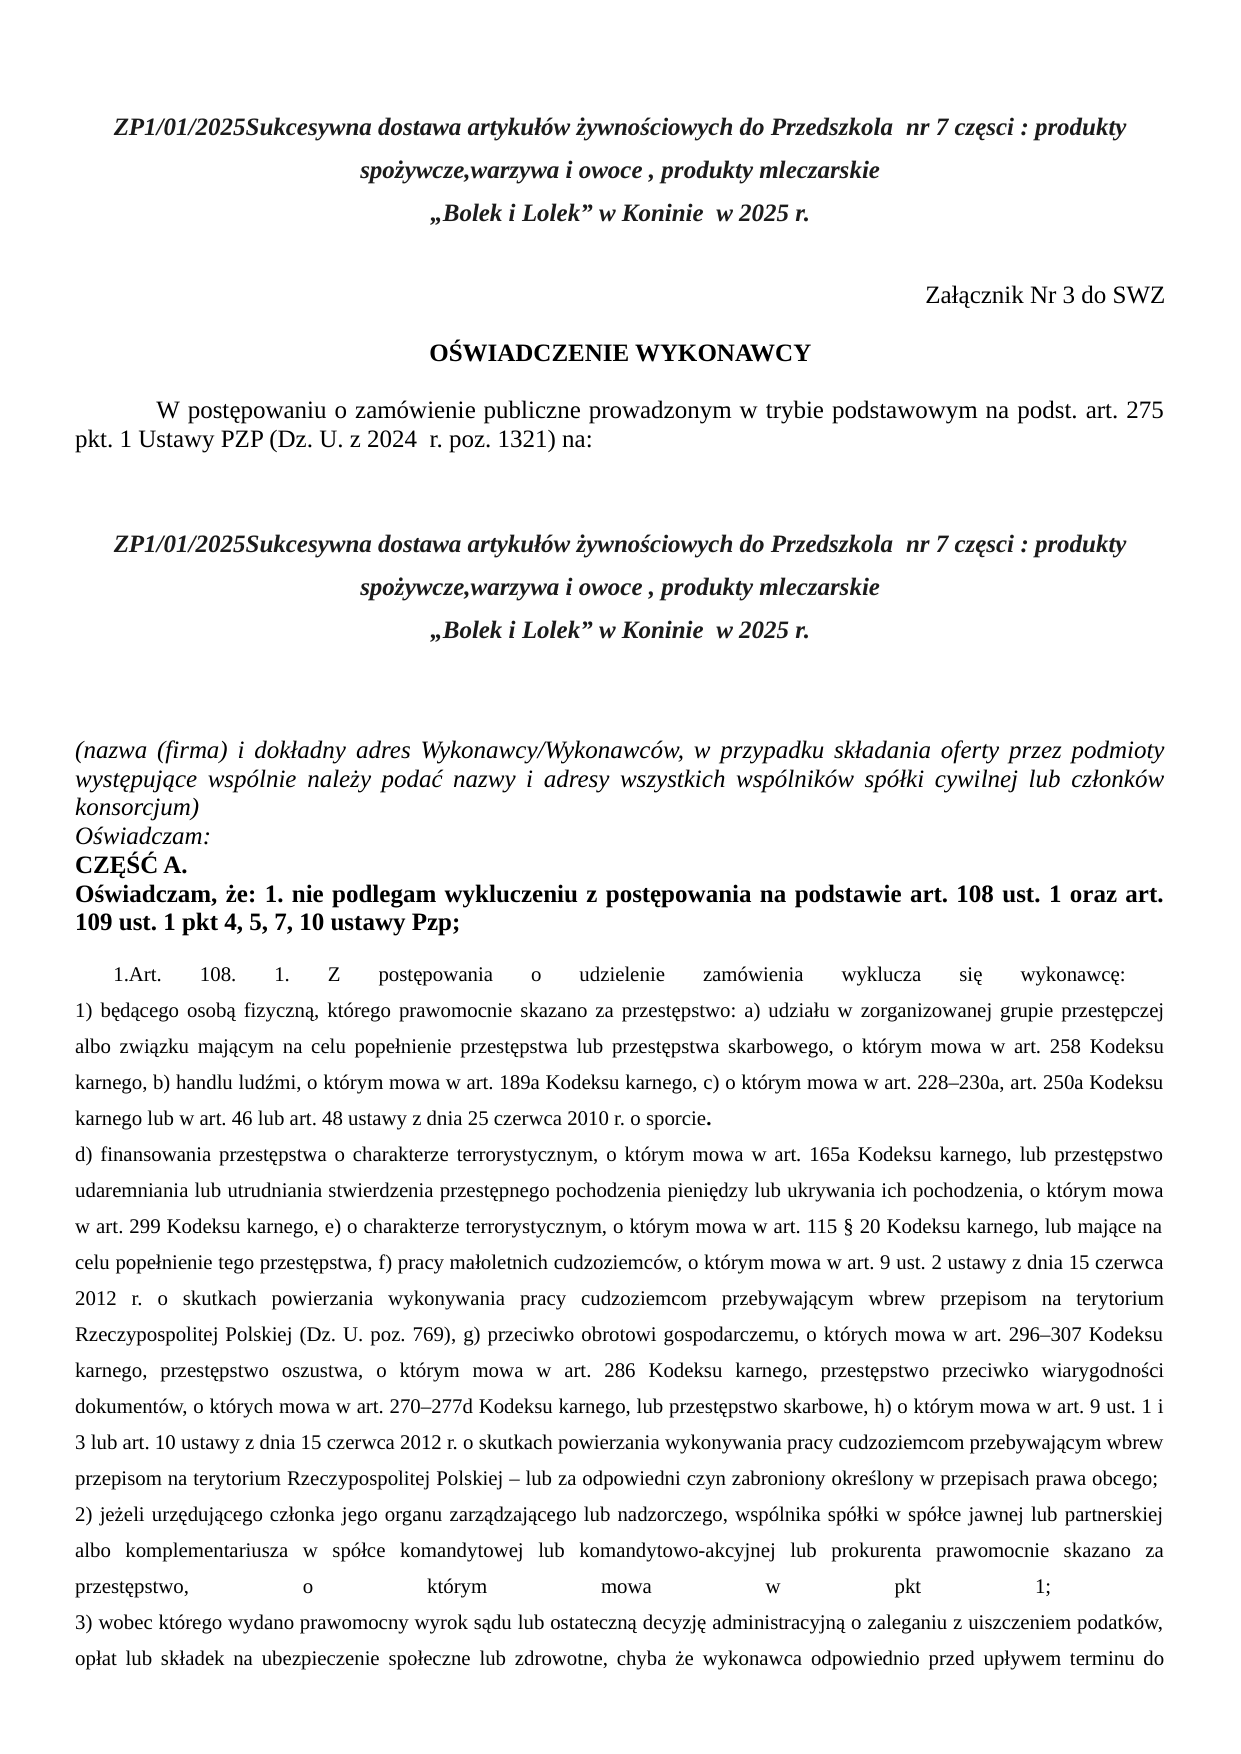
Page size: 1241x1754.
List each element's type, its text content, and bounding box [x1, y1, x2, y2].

text CZĘŚĆ A. [75, 850, 1165, 879]
text 1.Art. 108. 1. Z postępowania o udzielenie zamówienia wyklucza się wykonawcę: 1) będącego osobą fizyczną, którego prawomocnie skazano za przestępstwo: a) udziału w zorganizowanej grupie przestępczej albo związku mającym na celu popełnienie przestępstwa lub przestępstwa skarbowego, o którym mowa w art. 258 Kodeksu karnego, b) handlu ludźmi, o którym mowa w art. 189a Kodeksu karnego, c) o którym mowa w art. 228–230a, art. 250a Kodeksu karnego lub w art. 46 lub art. 48 ustawy z dnia 25 czerwca 2010 r. o sporcie. [75, 962, 1165, 1130]
text Oświadczam: [75, 821, 1165, 850]
text ZP1/01/2025Sukcesywna dostawa artykułów żywnościowych do Przedszkola nr 7 częsci : produkty spożywcze,warzywa i owoce , produkty mleczarskie [75, 529, 1165, 601]
text OŚWIADCZENIE WYKONAWCY [75, 338, 1165, 367]
text (nazwa (firma) i dokładny adres Wykonawcy/Wykonawców, w przypadku składania oferty przez podmioty występujące wspólnie należy podać nazwy i adresy wszystkich wspólników spółki cywilnej lub członków konsorcjum) [75, 735, 1165, 821]
text Oświadczam, że: 1. nie podlegam wykluczeniu z postępowania na podstawie art. 108 ust. 1 oraz art. 109 ust. 1 pkt 4, 5, 7, 10 ustawy Pzp; [75, 879, 1165, 936]
text d) finansowania przestępstwa o charakterze terrorystycznym, o którym mowa w art. 165a Kodeksu karnego, lub przestępstwo udaremniania lub utrudniania stwierdzenia przestępnego pochodzenia pieniędzy lub ukrywania ich pochodzenia, o którym mowa w art. 299 Kodeksu karnego, e) o charakterze terrorystycznym, o którym mowa w art. 115 § 20 Kodeksu karnego, lub mające na celu popełnienie tego przestępstwa, f) pracy małoletnich cudzoziemców, o którym mowa w art. 9 ust. 2 ustawy z dnia 15 czerwca 2012 r. o skutkach powierzania wykonywania pracy cudzoziemcom przebywającym wbrew przepisom na terytorium Rzeczypospolitej Polskiej (Dz. U. poz. 769), g) przeciwko obrotowi gospodarczemu, o których mowa w art. 296–307 Kodeksu karnego, przestępstwo oszustwa, o którym mowa w art. 286 Kodeksu karnego, przestępstwo przeciwko wiarygodności dokumentów, o których mowa w art. 270–277d Kodeksu karnego, lub przestępstwo skarbowe, h) o którym mowa w art. 9 ust. 1 i 3 lub art. 10 ustawy z dnia 15 czerwca 2012 r. o skutkach powierzania wykonywania pracy cudzoziemcom przebywającym wbrew przepisom na terytorium Rzeczypospolitej Polskiej – lub za odpowiedni czyn zabroniony określony w przepisach prawa obcego; 2) jeżeli urzędującego członka jego organu zarządzającego lub nadzorczego, wspólnika spółki w spółce jawnej lub partnerskiej albo komplementariusza w spółce komandytowej lub komandytowo-akcyjnej lub prokurenta prawomocnie skazano za przestępstwo, o którym mowa w pkt 1; 3) wobec którego wydano prawomocny wyrok sądu lub ostateczną decyzję administracyjną o zaleganiu z uiszczeniem podatków, opłat lub składek na ubezpieczenie społeczne lub zdrowotne, chyba że wykonawca odpowiednio przed upływem terminu do [75, 1142, 1165, 1670]
text W postępowaniu o zamówienie publiczne prowadzonym w trybie podstawowym na podst. art. 275 pkt. 1 Ustawy PZP (Dz. U. z 2024 r. poz. 1321) na: [75, 396, 1165, 453]
subtitle Załącznik Nr 3 do SWZ [75, 281, 1165, 309]
subtitle „Bolek i Lolek” w Koninie w 2025 r. [75, 616, 1165, 644]
